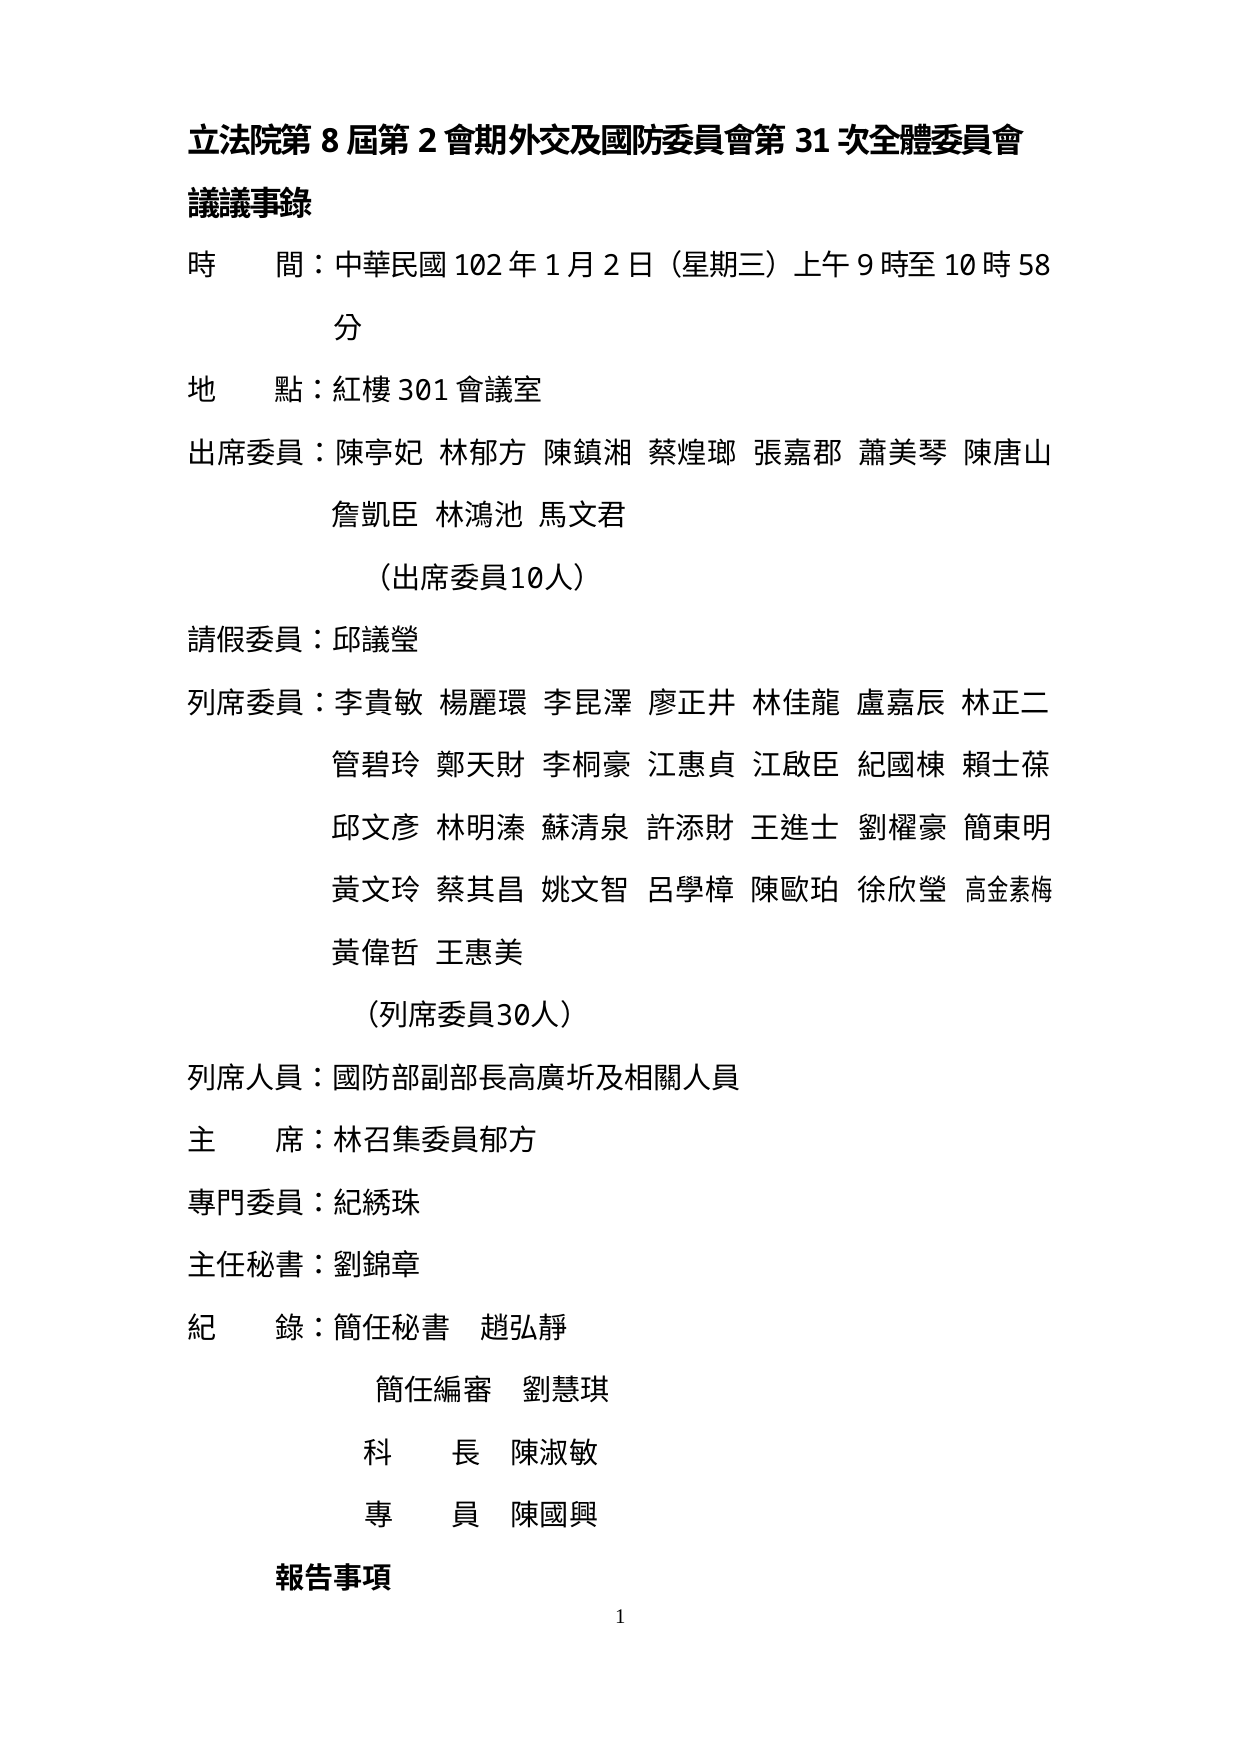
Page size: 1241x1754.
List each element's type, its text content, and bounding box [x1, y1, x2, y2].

text （列席委員30人） [187, 971, 1053, 1034]
text 科 長 陳淑敏 [187, 1409, 1053, 1471]
text 出席委員：陳亭妃 林郁方 陳鎮湘 蔡煌瑯 張嘉郡 蕭美琴 陳唐山詹凱臣 林鴻池 馬文君 [187, 409, 1053, 534]
text 列席委員：李貴敏 楊麗環 李昆澤 廖正井 林佳龍 盧嘉辰 林正二管碧玲 鄭天財 李桐豪 江惠貞 江啟臣 紀國棟 賴士葆邱文彥 林明溱 蘇清泉 許添財 王進士 劉櫂豪 簡東明黃文玲 蔡其昌 姚文智 呂學樟 陳歐珀 徐欣瑩 高金素梅 黃偉哲 王惠美 [187, 659, 1053, 971]
text 專門委員：紀綉珠 [187, 1159, 1053, 1221]
text 主 席：林召集委員郁方 [187, 1096, 1053, 1159]
text 列席人員：國防部副部長高廣圻及相關人員 [187, 1034, 1053, 1096]
text 簡任編審 劉慧琪 [187, 1346, 1053, 1409]
text 紀 錄：簡任秘書 趙弘靜 [187, 1284, 1053, 1346]
text 地 點：紅樓301會議室 [187, 346, 1053, 409]
text 立法院第8屆第2會期外交及國防委員會第31次全體委員會議議事錄 [187, 96, 1053, 221]
text 報告事項 [187, 1534, 1053, 1596]
text 主任秘書：劉錦章 [187, 1221, 1053, 1284]
text 請假委員：邱議瑩 [187, 596, 1053, 659]
text （出席委員10人） [187, 534, 1053, 596]
text 時 間：中華民國102年1月2日（星期三）上午9時至10時58分 [187, 221, 1053, 346]
text 專 員 陳國興 [187, 1471, 1053, 1534]
